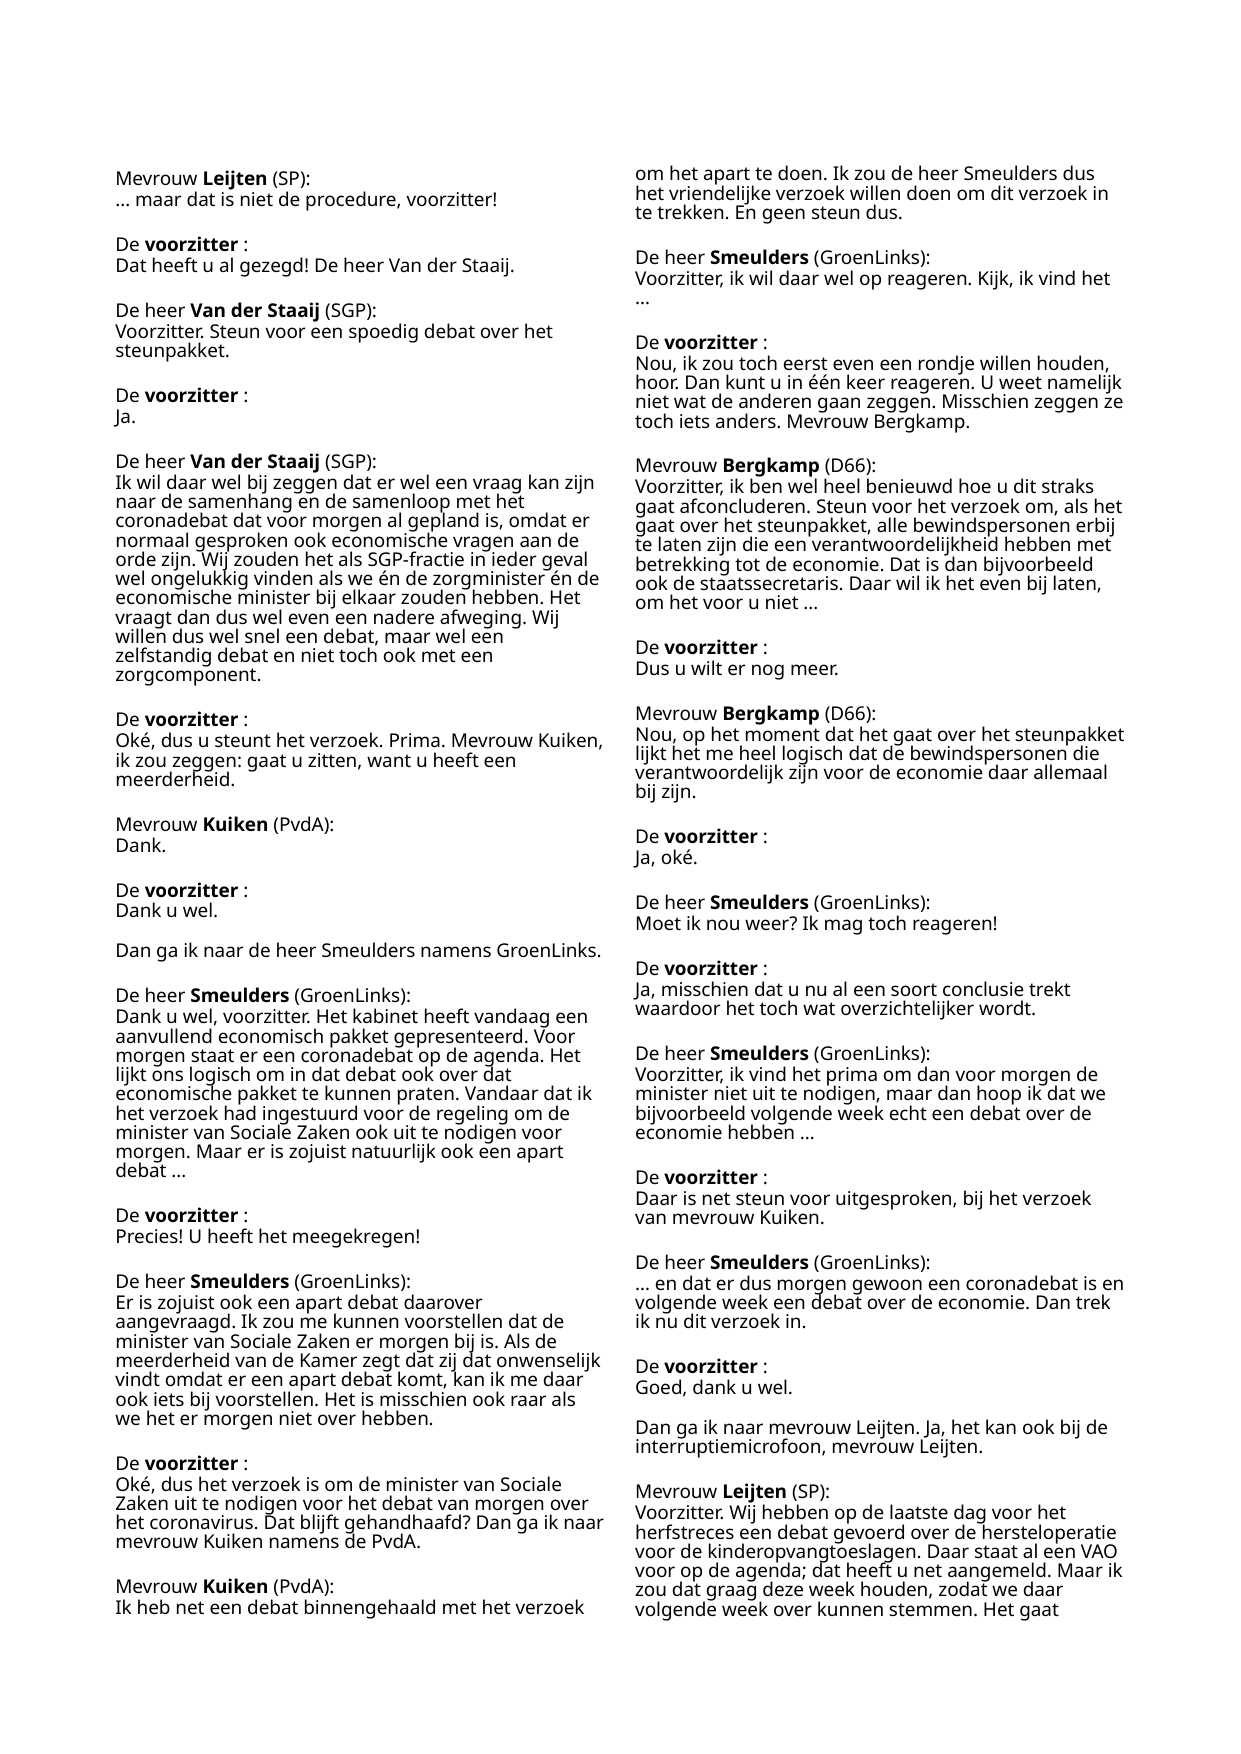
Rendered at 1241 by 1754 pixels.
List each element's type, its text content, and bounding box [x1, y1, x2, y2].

text De voorzitter : [115, 1450, 605, 1476]
text Ik heb net een debat binnengehaald met het verzoek [115, 1599, 605, 1618]
text De voorzitter : [115, 231, 605, 257]
text Voorzitter, ik wil daar wel op reageren. Kijk, ik vind het … [635, 270, 1125, 308]
text Mevrouw Bergkamp (D66): [635, 700, 1125, 726]
text Ja, misschien dat u nu al een soort conclusie trekt waardoor het toch wat overzichtelijker wordt. [635, 981, 1125, 1019]
text De heer Van der Staaij (SGP): [115, 297, 605, 323]
text Dank. [115, 837, 605, 856]
text Er is zojuist ook een apart debat daarover aangevraagd. Ik zou me kunnen voorstellen dat de minister van Sociale Zaken er morgen bij is. Als de meerderheid van de Kamer zegt dat zij dat onwenselijk vindt omdat er een apart debat komt, kan ik me daar ook iets bij voorstellen. Het is misschien ook raar als we het er morgen niet over hebben. [115, 1294, 605, 1429]
text Voorzitter, ik ben wel heel benieuwd hoe u dit straks gaat afconcluderen. Steun voor het verzoek om, als het gaat over het steunpakket, alle bewindspersonen erbij te laten zijn die een verantwoordelijkheid hebben met betrekking tot de economie. Dat is dan bijvoorbeeld ook de staatssecretaris. Daar wil ik het even bij laten, om het voor u niet … [635, 478, 1125, 613]
text De heer Smeulders (GroenLinks): [115, 983, 605, 1008]
text Ik wil daar wel bij zeggen dat er wel een vraag kan zijn naar de samenhang en de samenloop met het coronadebat dat voor morgen al gepland is, omdat er normaal gesproken ook economische vragen aan de orde zijn. Wij zouden het als SGP-fractie in ieder geval wel ongelukkig vinden als we én de zorgminister én de economische minister bij elkaar zouden hebben. Het vraagt dan dus wel even een nadere afweging. Wij willen dus wel snel een debat, maar wel een zelfstandig debat en niet toch ook met een zorgcomponent. [115, 474, 605, 686]
text De voorzitter : [115, 382, 605, 408]
text De voorzitter : [115, 877, 605, 902]
text … maar dat is niet de procedure, voorzitter! [115, 191, 605, 210]
text Mevrouw Leijten (SP): [115, 165, 605, 191]
text Dan ga ik naar mevrouw Leijten. Ja, het kan ook bij de interruptiemicrofoon, mevrouw Leijten. [635, 1419, 1125, 1458]
text Ja, oké. [635, 849, 1125, 869]
text De voorzitter : [635, 1164, 1125, 1190]
text Dan ga ik naar de heer Smeulders namens GroenLinks. [115, 942, 605, 962]
text Dank u wel. [115, 902, 605, 922]
text De heer Smeulders (GroenLinks): [635, 1249, 1125, 1275]
text De heer Smeulders (GroenLinks): [635, 244, 1125, 270]
text De voorzitter : [635, 329, 1125, 355]
text Dank u wel, voorzitter. Het kabinet heeft vandaag een aanvullend economisch pakket gepresenteerd. Voor morgen staat er een coronadebat op de agenda. Het lijkt ons logisch om in dat debat ook over dat economische pakket te kunnen praten. Vandaar dat ik het verzoek had ingestuurd voor de regeling om de minister van Sociale Zaken ook uit te nodigen voor morgen. Maar er is zojuist natuurlijk ook een apart debat … [115, 1008, 605, 1182]
text Dus u wilt er nog meer. [635, 660, 1125, 679]
text Mevrouw Kuiken (PvdA): [115, 811, 605, 837]
text Ja. [115, 408, 605, 427]
text Oké, dus u steunt het verzoek. Prima. Mevrouw Kuiken, ik zou zeggen: gaat u zitten, want u heeft een meerderheid. [115, 732, 605, 790]
text Voorzitter. Steun voor een spoedig debat over het steunpakket. [115, 323, 605, 361]
text Voorzitter. Wij hebben op de laatste dag voor het herfstreces een debat gevoerd over de hersteloperatie voor de kinderopvangtoeslagen. Daar staat al een VAO voor op de agenda; dat heeft u net aangemeld. Maar ik zou dat graag deze week houden, zodat we daar volgende week over kunnen stemmen. Het gaat [635, 1504, 1125, 1620]
text De voorzitter : [115, 707, 605, 732]
text De voorzitter : [635, 824, 1125, 849]
text … en dat er dus morgen gewoon een coronadebat is en volgende week een debat over de economie. Dan trek ik nu dit verzoek in. [635, 1275, 1125, 1333]
text De heer Van der Staaij (SGP): [115, 448, 605, 474]
text Mevrouw Leijten (SP): [635, 1479, 1125, 1504]
text Voorzitter, ik vind het prima om dan voor morgen de minister niet uit te nodigen, maar dan hoop ik dat we bijvoorbeeld volgende week echt een debat over de economie hebben … [635, 1066, 1125, 1143]
text De voorzitter : [115, 1203, 605, 1228]
text De voorzitter : [635, 634, 1125, 660]
text Dat heeft u al gezegd! De heer Van der Staaij. [115, 257, 605, 276]
text Precies! U heeft het meegekregen! [115, 1228, 605, 1248]
text Moet ik nou weer? Ik mag toch reageren! [635, 915, 1125, 934]
text Mevrouw Bergkamp (D66): [635, 453, 1125, 478]
text Goed, dank u wel. [635, 1379, 1125, 1398]
text Nou, ik zou toch eerst even een rondje willen houden, hoor. Dan kunt u in één keer reageren. U weet namelijk niet wat de anderen gaan zeggen. Misschien zeggen ze toch iets anders. Mevrouw Bergkamp. [635, 355, 1125, 432]
text Daar is net steun voor uitgesproken, bij het verzoek van mevrouw Kuiken. [635, 1190, 1125, 1228]
text om het apart te doen. Ik zou de heer Smeulders dus het vriendelijke verzoek willen doen om dit verzoek in te trekken. En geen steun dus. [635, 165, 1125, 223]
text Nou, op het moment dat het gaat over het steunpakket lijkt het me heel logisch dat de bewindspersonen die verantwoordelijk zijn voor de economie daar allemaal bij zijn. [635, 726, 1125, 803]
text Mevrouw Kuiken (PvdA): [115, 1573, 605, 1599]
text De voorzitter : [635, 955, 1125, 981]
text De heer Smeulders (GroenLinks): [115, 1268, 605, 1294]
text Oké, dus het verzoek is om de minister van Sociale Zaken uit te nodigen voor het debat van morgen over het coronavirus. Dat blijft gehandhaafd? Dan ga ik naar mevrouw Kuiken namens de PvdA. [115, 1476, 605, 1553]
text De heer Smeulders (GroenLinks): [635, 1040, 1125, 1066]
text De heer Smeulders (GroenLinks): [635, 889, 1125, 915]
text De voorzitter : [635, 1353, 1125, 1379]
